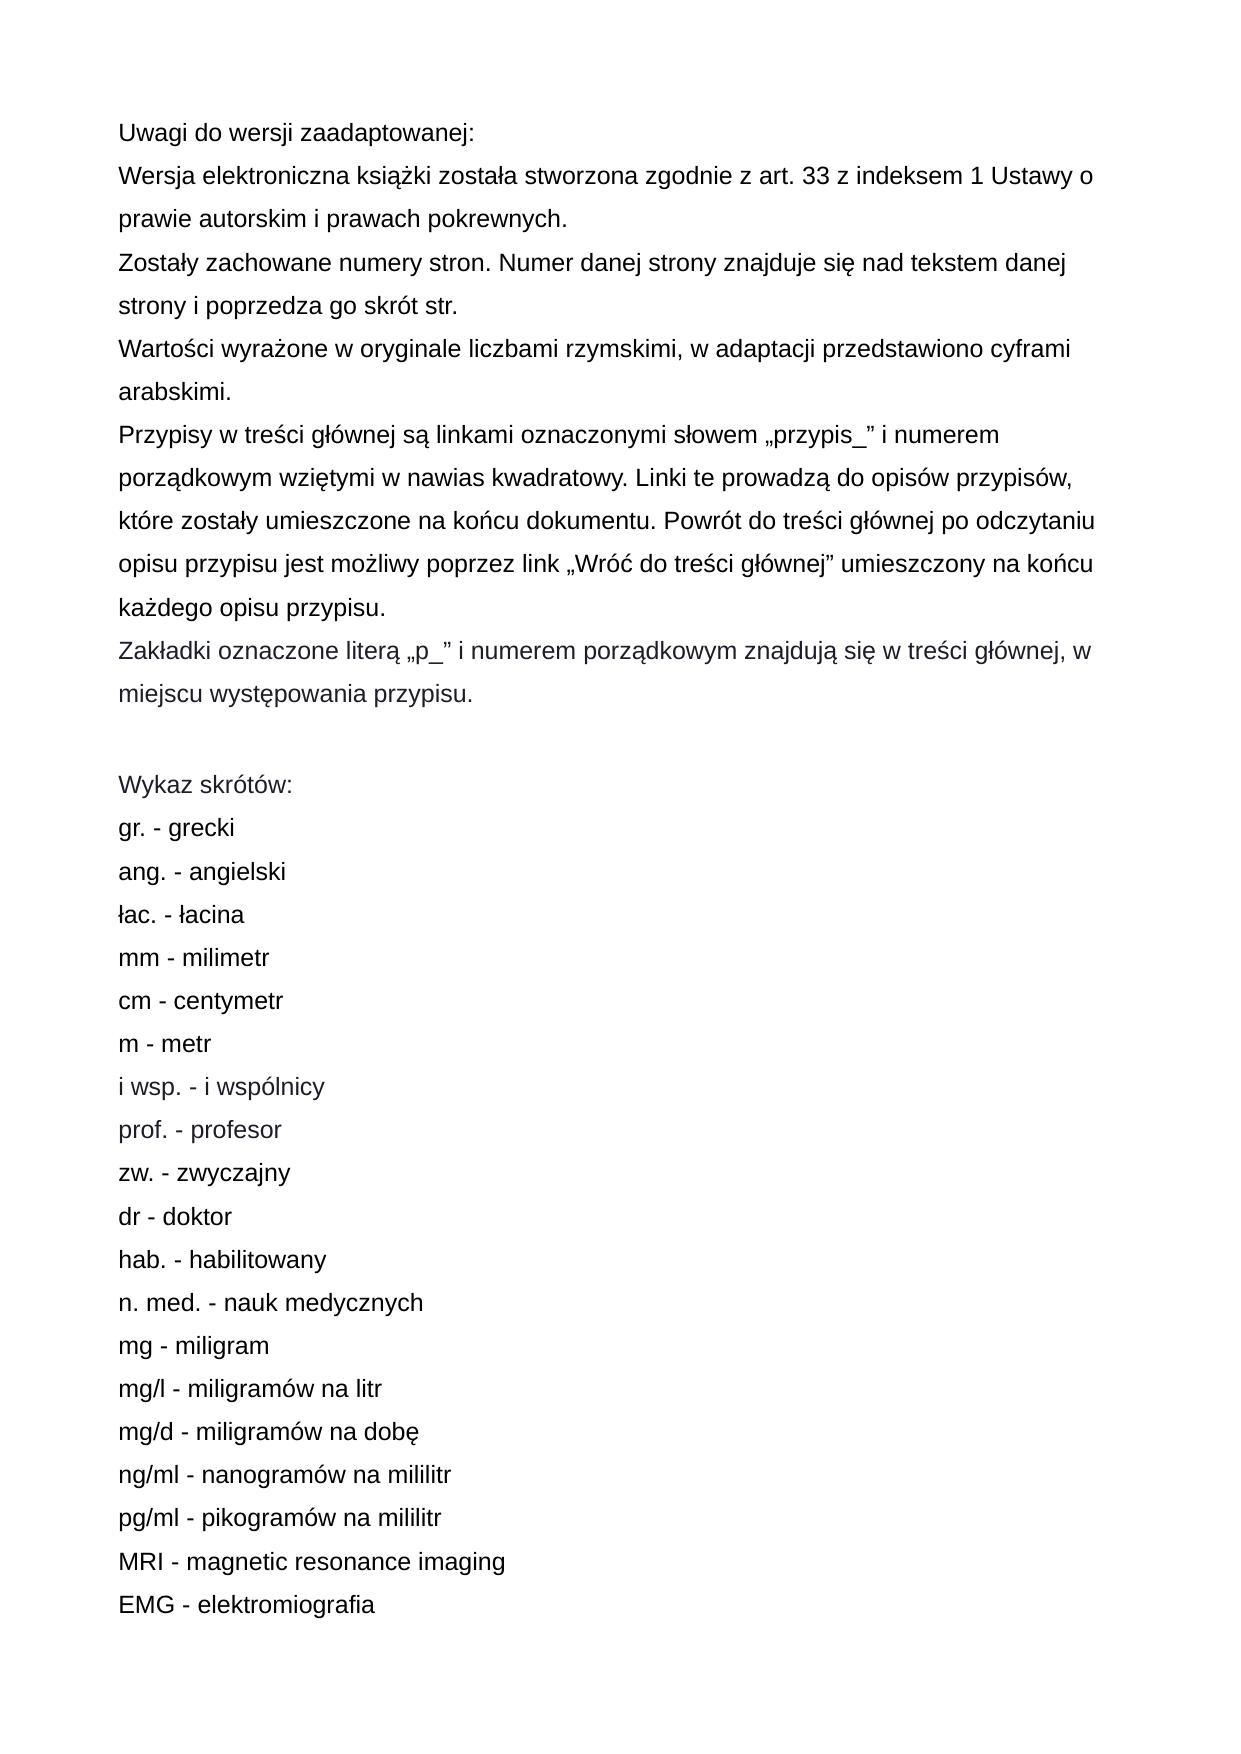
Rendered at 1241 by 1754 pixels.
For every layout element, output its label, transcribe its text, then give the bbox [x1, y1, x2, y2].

text cm - centymetr [118, 986, 1122, 1015]
text m - metr [118, 1029, 1122, 1058]
text pg/ml - pikogramów na mililitr [118, 1503, 1122, 1532]
text mg - miligram [118, 1331, 1122, 1360]
text ng/ml - nanogramów na mililitr [118, 1460, 1122, 1489]
text EMG - elektromiografia [118, 1590, 1122, 1618]
text mg/l - miligramów na litr [118, 1374, 1122, 1403]
text zw. - zwyczajny [118, 1158, 1122, 1187]
text Uwagi do wersji zaadaptowanej: [118, 118, 1122, 147]
text ang. - angielski [118, 857, 1122, 885]
text n. med. - nauk medycznych [118, 1288, 1122, 1317]
text Zostały zachowane numery stron. Numer danej strony znajduje się nad tekstem danej strony i poprzedza go skrót str. [118, 247, 1122, 319]
text MRI - magnetic resonance imaging [118, 1547, 1122, 1575]
text Wykaz skrótów: [118, 770, 1122, 799]
text prof. - profesor [118, 1115, 1122, 1144]
text Wartości wyrażone w oryginale liczbami rzymskimi, w adaptacji przedstawiono cyframi arabskimi. [118, 334, 1122, 406]
text Wersja elektroniczna książki została stworzona zgodnie z art. 33 z indeksem 1 Ustawy o prawie autorskim i prawach pokrewnych. [118, 161, 1122, 233]
text hab. - habilitowany [118, 1245, 1122, 1273]
text dr - doktor [118, 1202, 1122, 1230]
text gr. - grecki [118, 813, 1122, 842]
text łac. - łacina [118, 900, 1122, 928]
text mg/d - miligramów na dobę [118, 1417, 1122, 1446]
text i wsp. - i wspólnicy [118, 1072, 1122, 1101]
text mm - milimetr [118, 943, 1122, 972]
text Zakładki oznaczone literą „p_” i numerem porządkowym znajdują się w treści głównej, w miejscu występowania przypisu. [118, 636, 1122, 707]
text Przypisy w treści głównej są linkami oznaczonymi słowem „przypis_” i numerem porządkowym wziętymi w nawias kwadratowy. Linki te prowadzą do opisów przypisów, które zostały umieszczone na końcu dokumentu. Powrót do treści głównej po odczytaniu opisu przypisu jest możliwy poprzez link „Wróć do treści głównej” umieszczony na końcu każdego opisu przypisu. [118, 420, 1122, 621]
